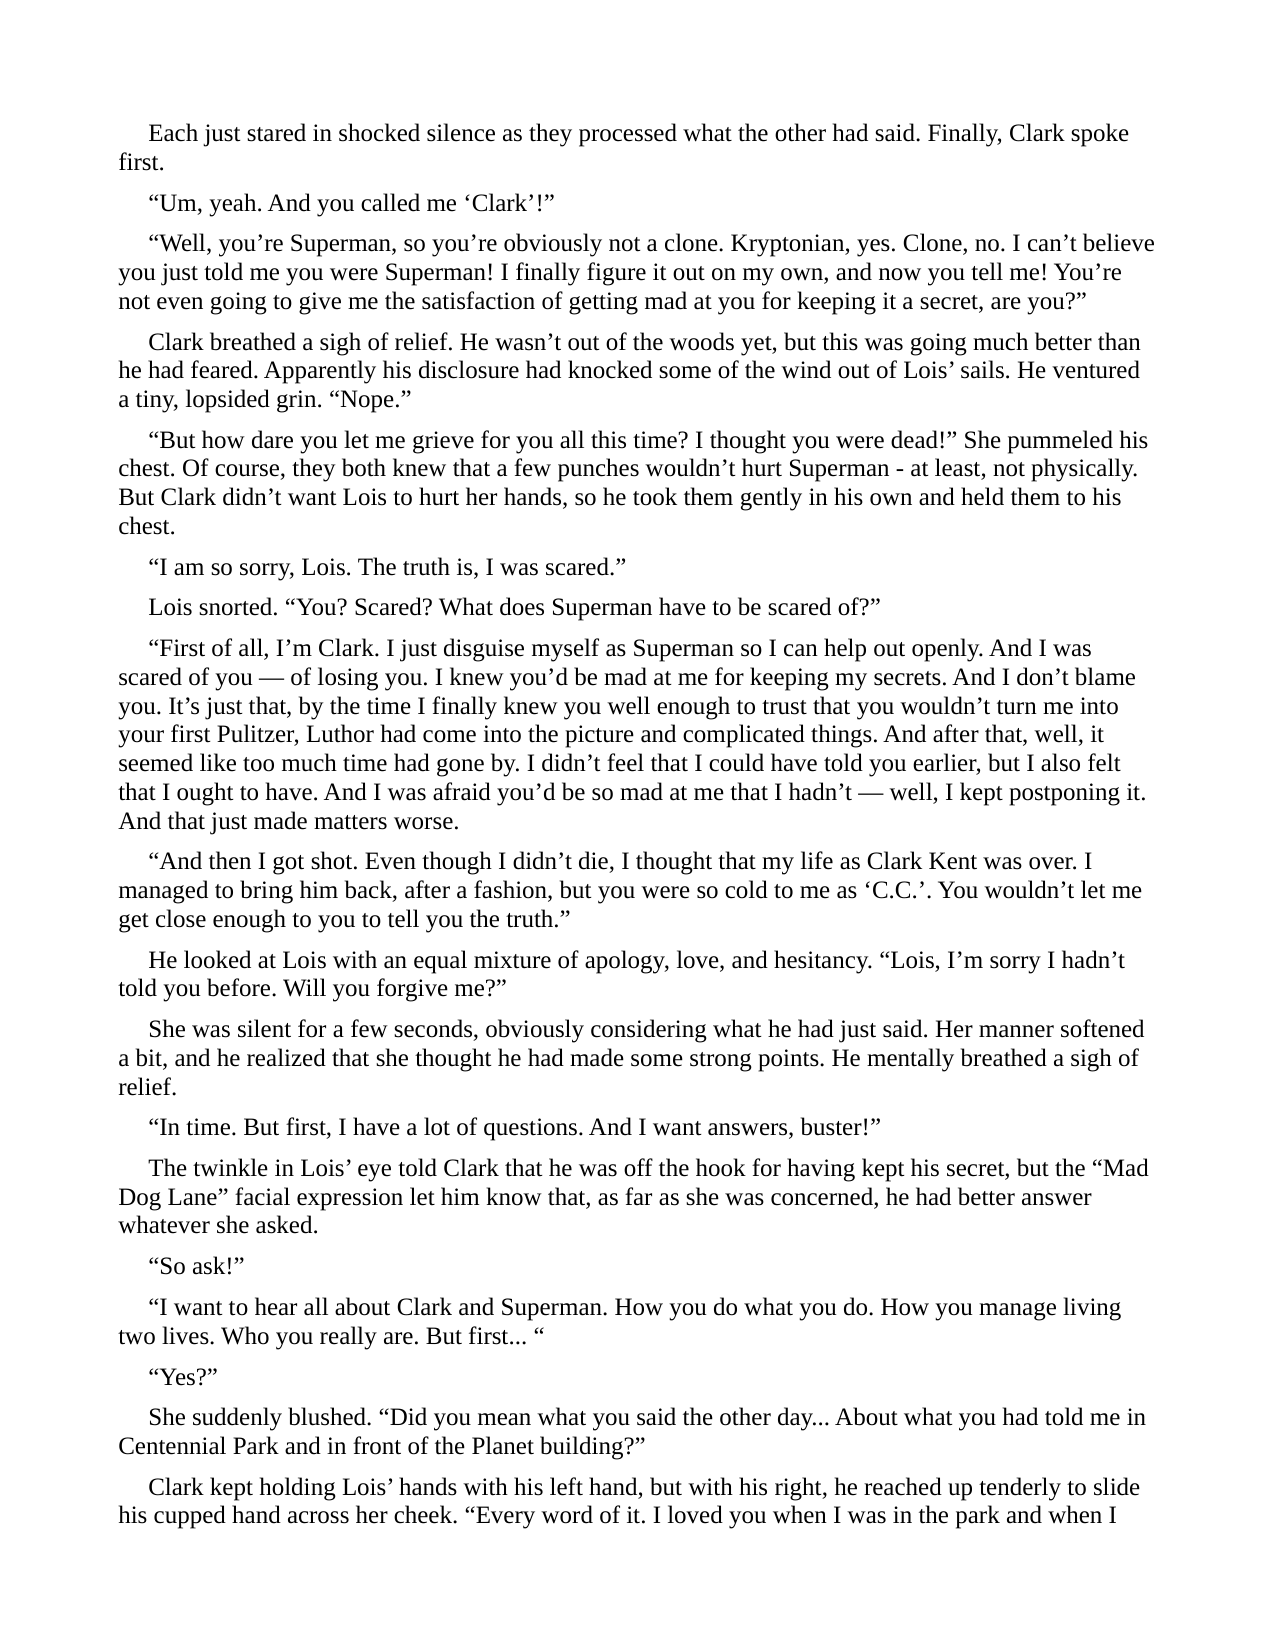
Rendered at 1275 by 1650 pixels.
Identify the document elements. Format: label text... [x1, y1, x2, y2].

text “First of all, I’m Clark. I just disguise myself as Superman so I can help out openly. And I was scared of you — of losing you. I knew you’d be mad at me for keeping my secrets. And I don’t blame you. It’s just that, by the time I finally knew you well enough to trust that you wouldn’t turn me into your first Pulitzer, Luthor had come into the picture and complicated things. And after that, well, it seemed like too much time had gone by. I didn’t feel that I could have told you earlier, but I also felt that I ought to have. And I was afraid you’d be so mad at me that I hadn’t — well, I kept postponing it. And that just made matters worse. [118, 633, 1157, 834]
text “But how dare you let me grieve for you all this time? I thought you were dead!” She pummeled his chest. Of course, they both knew that a few punches wouldn’t hurt Superman - at least, not physically. But Clark didn’t want Lois to hurt her hands, so he took them gently in his own and held them to his chest. [118, 425, 1157, 540]
text “So ask!” [118, 1251, 1157, 1280]
text Clark breathed a sigh of relief. He wasn’t out of the woods yet, but this was going much better than he had feared. Apparently his disclosure had knocked some of the wind out of Lois’ sails. He ventured a tiny, lopsided grin. “Nope.” [118, 327, 1157, 413]
text Clark kept holding Lois’ hands with his left hand, but with his right, he reached up tenderly to slide his cupped hand across her cheek. “Every word of it. I loved you when I was in the park and when I [118, 1472, 1157, 1529]
text “I want to hear all about Clark and Superman. How you do what you do. How you manage living two lives. Who you really are. But first... “ [118, 1292, 1157, 1349]
text “I am so sorry, Lois. The truth is, I was scared.” [118, 552, 1157, 581]
text “Um, yeah. And you called me ‘Clark’!” [118, 188, 1157, 216]
text She suddenly blushed. “Did you mean what you said the other day... About what you had told me in Centennial Park and in front of the Planet building?” [118, 1402, 1157, 1460]
text She was silent for a few seconds, obviously considering what he had just said. Her manner softened a bit, and he realized that she thought he had made some strong points. He mentally breathed a sigh of relief. [118, 1014, 1157, 1100]
text He looked at Lois with an equal mixture of apology, love, and hesitancy. “Lois, I’m sorry I hadn’t told you before. Will you forgive me?” [118, 945, 1157, 1002]
text “Yes?” [118, 1362, 1157, 1390]
text “In time. But first, I have a lot of questions. And I want answers, buster!” [118, 1112, 1157, 1141]
text Lois snorted. “You? Scared? What does Superman have to be scared of?” [118, 592, 1157, 621]
text “And then I got shot. Even though I didn’t die, I thought that my life as Clark Kent was over. I managed to bring him back, after a fashion, but you were so cold to me as ‘C.C.’. You wouldn’t let me get close enough to you to tell you the truth.” [118, 846, 1157, 933]
text “Well, you’re Superman, so you’re obviously not a clone. Kryptonian, yes. Clone, no. I can’t believe you just told me you were Superman! I finally figure it out on my own, and now you tell me! You’re not even going to give me the satisfaction of getting mad at you for keeping it a secret, are you?” [118, 228, 1157, 314]
text Each just stared in shocked silence as they processed what the other had said. Finally, Clark spoke first. [118, 118, 1157, 176]
text The twinkle in Lois’ eye told Clark that he was off the hook for having kept his secret, but the “Mad Dog Lane” facial expression let him know that, as far as she was concerned, he had better answer whatever she asked. [118, 1153, 1157, 1239]
